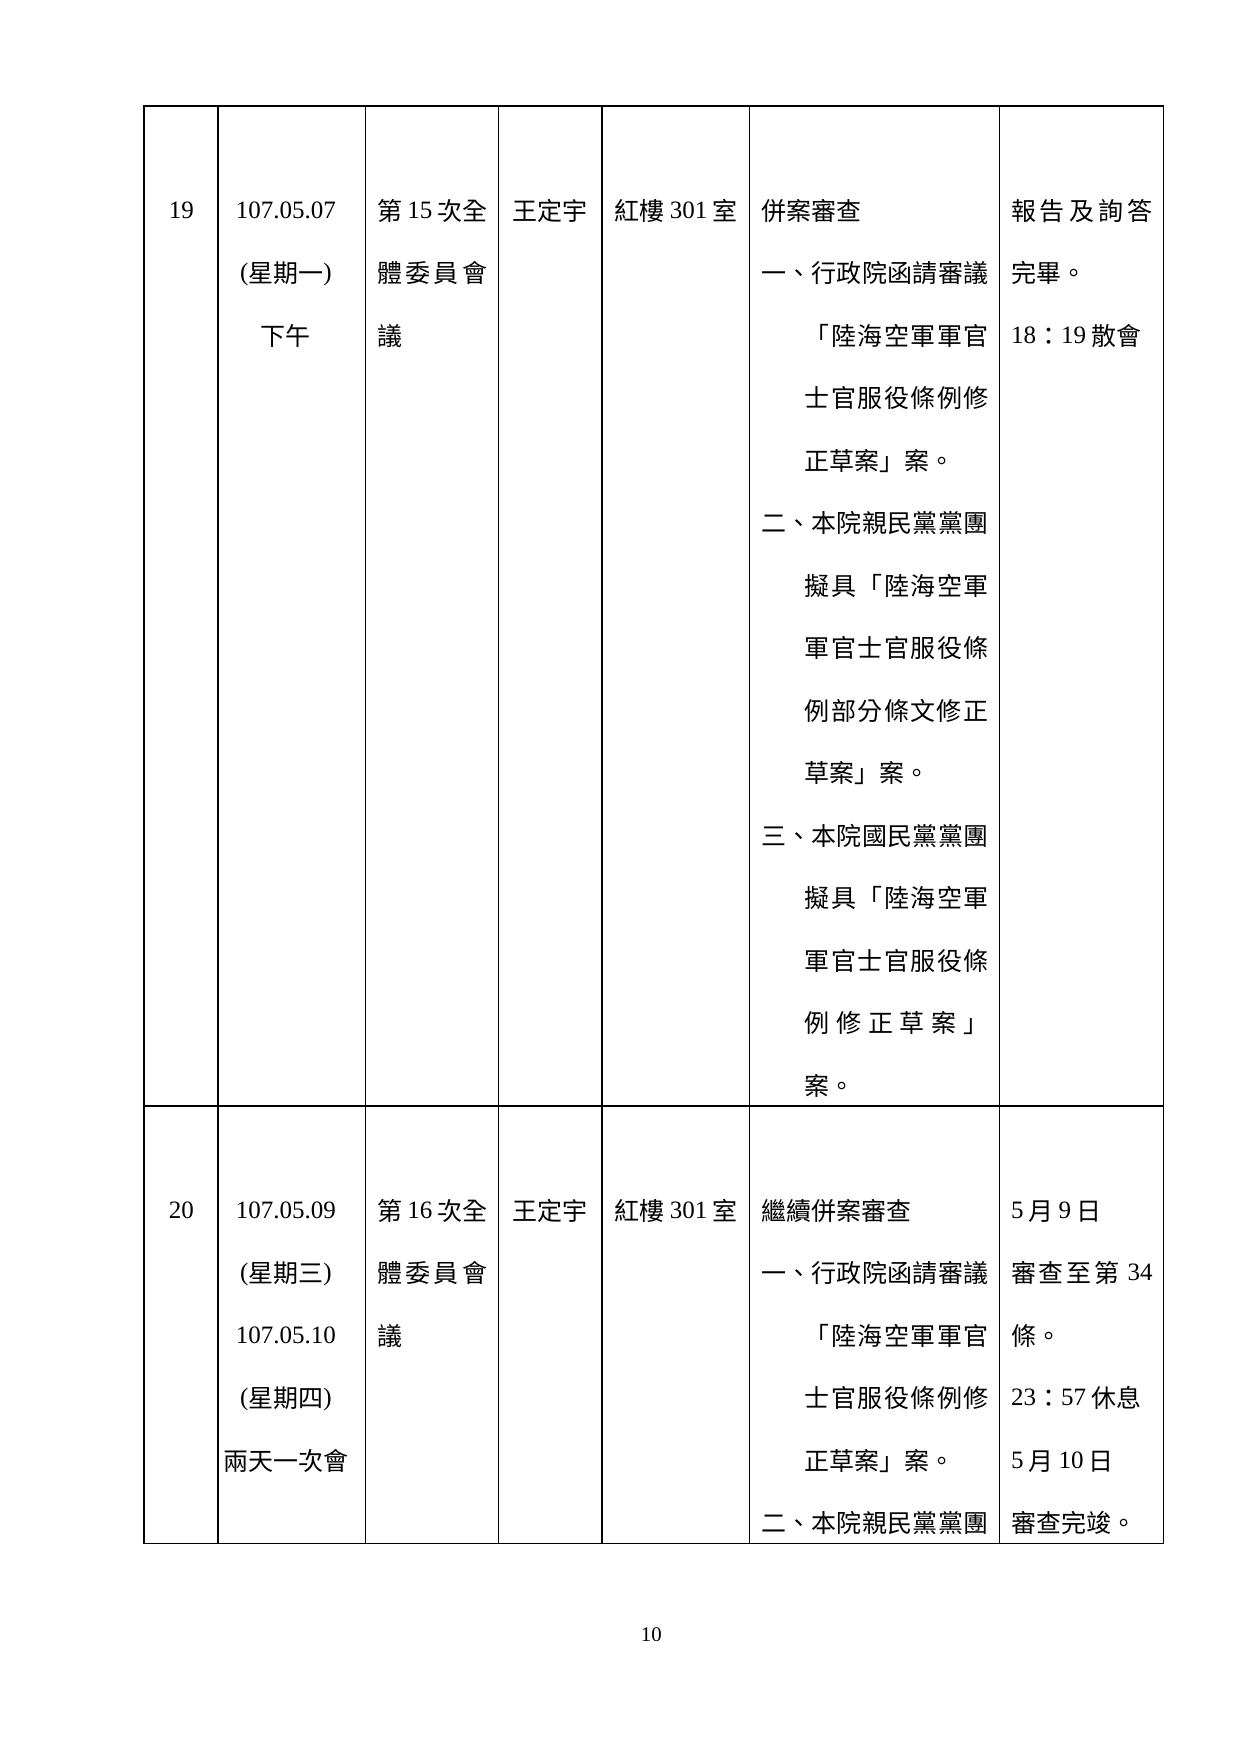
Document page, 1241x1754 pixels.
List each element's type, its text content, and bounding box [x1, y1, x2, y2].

table_cell 紅樓301室 [603, 107, 749, 1105]
table_cell 併案審查 一、行政院函請審議「陸海空軍軍官士官服役條例修正草案」案。 二、本院親民黨黨團擬具「陸海空軍軍官士官服役條例部分條文修正草案」案。 三、本院國民黨黨團擬具「陸海空軍軍官士官服役條例修正草案」案。 [750, 107, 999, 1105]
table_cell 5月9日 審查至第34條。 23：57休息 5月10日 審查完竣。 [1000, 1107, 1163, 1543]
table_cell 紅樓301室 [603, 1107, 749, 1543]
table_cell 20 [145, 1107, 217, 1543]
table_cell 第16次全體委員會議 [366, 1107, 498, 1543]
table_cell 王定宇 [499, 1107, 601, 1543]
table_cell 王定宇 [499, 107, 601, 1105]
table_cell 繼續併案審查 一、行政院函請審議「陸海空軍軍官士官服役條例修正草案」案。 二、本院親民黨黨團 [750, 1107, 999, 1543]
table_cell 107.05.09 (星期三) 107.05.10 (星期四) 兩天一次會 [219, 1107, 365, 1543]
table_cell 19 [145, 107, 217, 1105]
table_cell 報告及詢答完畢。 18：19散會 [1000, 107, 1163, 1105]
table_cell 第15次全體委員會議 [366, 107, 498, 1105]
table_cell 107.05.07 (星期一) 下午 [219, 107, 365, 1105]
